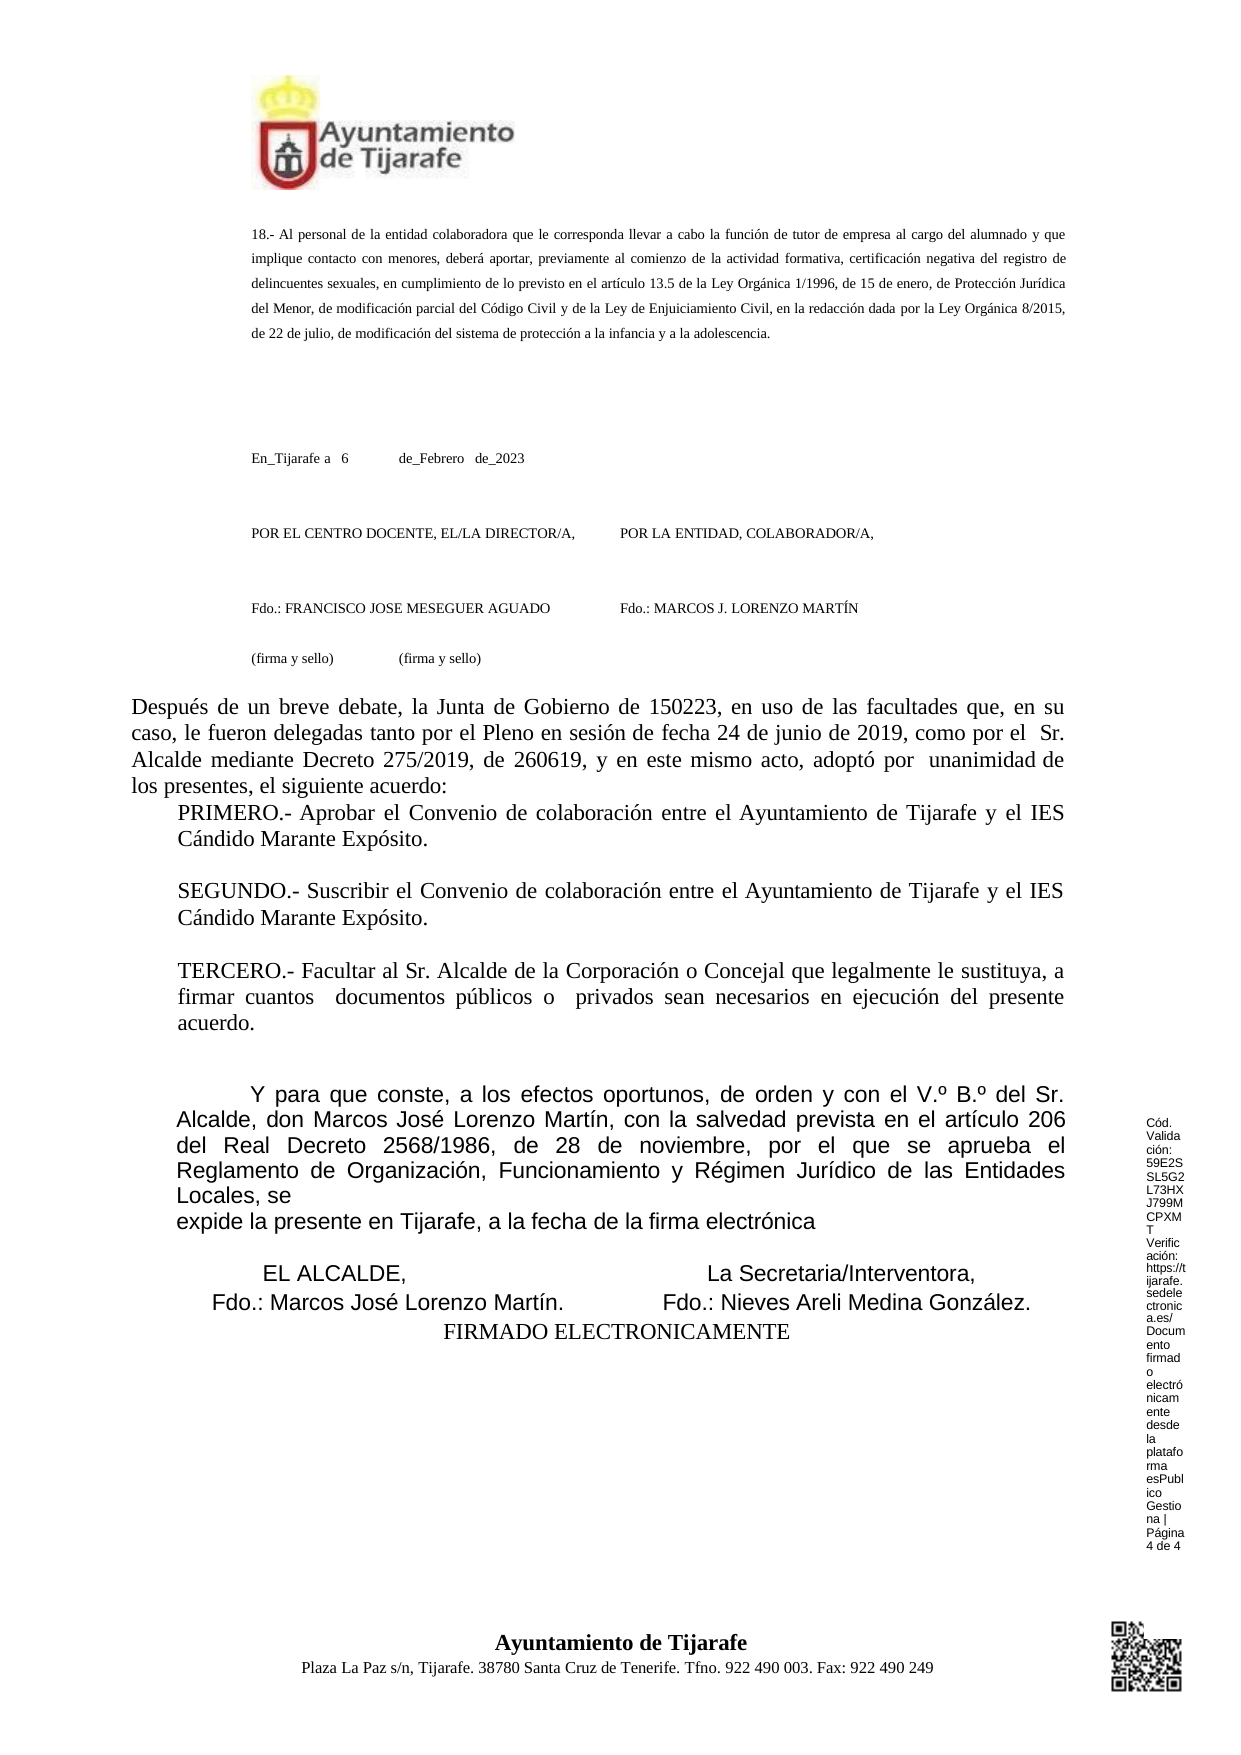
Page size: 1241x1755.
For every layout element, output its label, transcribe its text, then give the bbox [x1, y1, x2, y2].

text TERCERO.- Facultar al Sr. Alcalde de la Corporación o Concejal que legalmente le sustituya, a firmar cuantos documentos públicos o privados sean necesarios en ejecución del presente acuerdo. [177, 957, 1065, 1036]
text PRIMERO.- Aprobar el Convenio de colaboración entre el Ayuntamiento de Tijarafe y el IES Cándido Marante Expósito. [177, 798, 1065, 851]
text EL ALCALDE, La Secretaria/Interventora, Fdo.: Marcos José Lorenzo Martín. Fdo.: Nieves Areli Medina González. [212, 1260, 1035, 1316]
text 18.- Al personal de la entidad colaboradora que le corresponda llevar a cabo la función de tutor de empresa al cargo del alumnado y que implique contacto con menores, deberá aportar, previamente al comienzo de la actividad formativa, certificación negativa del registro de delincuentes sexuales, en cumplimiento de lo previsto en el artículo 13.5 de la Ley Orgánica 1/1996, de 15 de enero, de Protección Jurídica del Menor, de modificación parcial del Código Civil y de la Ley de Enjuiciamiento Civil, en la redacción dada por la Ley Orgánica 8/2015, de 22 de julio, de modificación del sistema de protección a la infancia y a la adolescencia. [251, 225, 1066, 341]
text Fdo.: FRANCISCO JOSE MESEGUER AGUADO Fdo.: MARCOS J. LORENZO MARTÍN [251, 600, 1195, 617]
text SEGUNDO.- Suscribir el Convenio de colaboración entre el Ayuntamiento de Tijarafe y el IES Cándido Marante Expósito. [177, 878, 1064, 930]
text FIRMADO ELECTRONICAMENTE [443, 1318, 1144, 1344]
text (firma y sello) (firma y sello) [251, 650, 1195, 667]
subtitle Después de un breve debate, la Junta de Gobierno de 150223, en uso de las facultades que, en su caso, le fueron delegadas tanto por el Pleno en sesión de fecha 24 de junio de 2019, como por el Sr. Alcalde mediante Decreto 275/2019, de 260619, y en este mismo acto, adoptó por unanimidad de los presentes, el siguiente acuerdo: [131, 693, 1065, 798]
text POR EL CENTRO DOCENTE, EL/LA DIRECTOR/A, POR LA ENTIDAD, COLABORADOR/A, [251, 525, 1195, 542]
text En_Tijarafe a 6 de_Febrero de_2023 [251, 450, 1195, 466]
text Verificación: https://tijarafe.sedelectronica.es/ [1146, 1237, 1186, 1325]
text Cód. Validación: 59E2SSL5G2L73HXJ799MCPXMT [1146, 1117, 1186, 1237]
subtitle Y para que conste, a los efectos oportunos, de orden y con el V.º B.º del Sr. Alcalde, don Marcos José Lorenzo Martín, con la salvedad prevista en el artículo 206 del Real Decreto 2568/1986, de 28 de noviembre, por el que se aprueba el Reglamento de Organización, Funcionamiento y Régimen Jurídico de las Entidades Locales, se [176, 1083, 1066, 1208]
text expide la presente en Tijarafe, a la fecha de la firma electrónica [176, 1208, 1144, 1234]
subtitle [1144, 1116, 1186, 1639]
text Documento firmado electrónicamente desde la plataforma esPublico Gestiona | Página 4 de 4 [1146, 1325, 1186, 1553]
